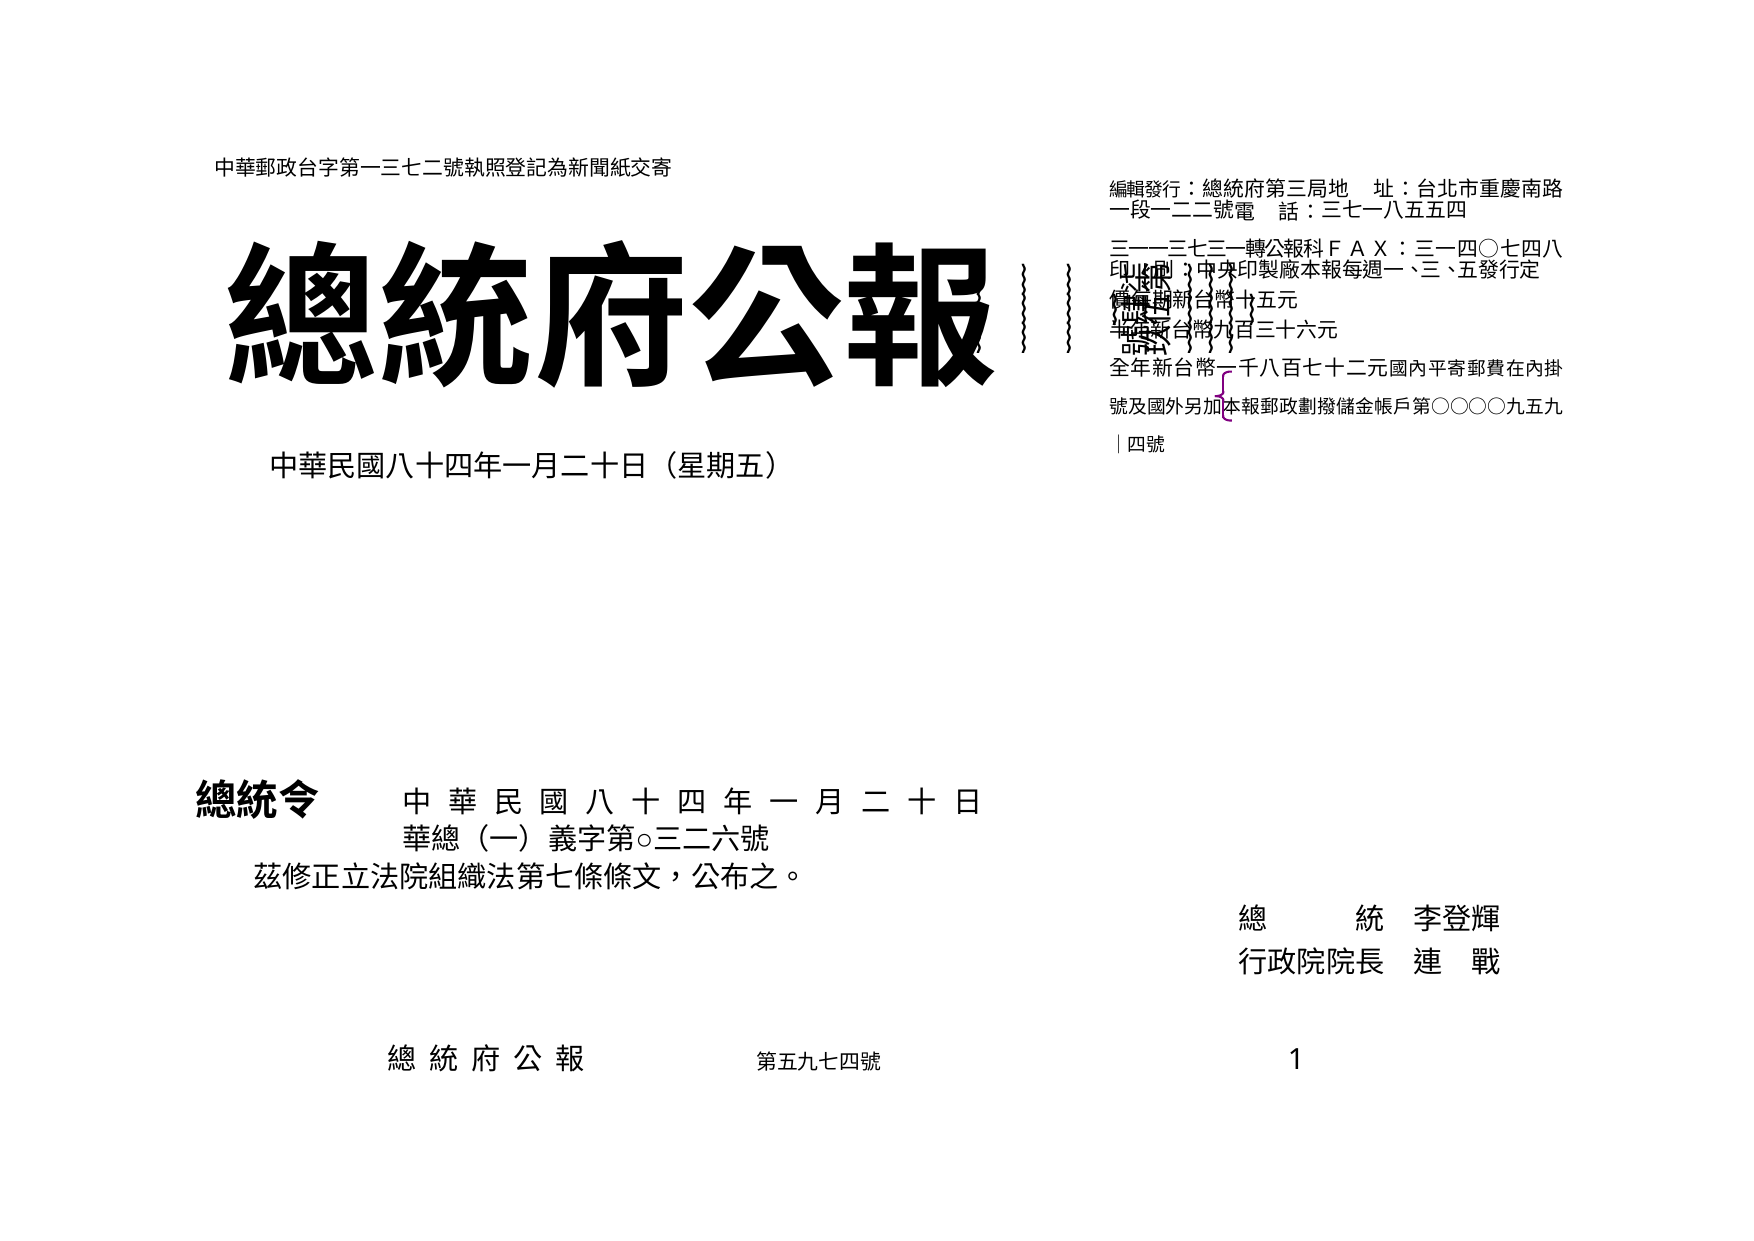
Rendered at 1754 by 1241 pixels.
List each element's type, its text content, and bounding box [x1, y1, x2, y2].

table_header 中華民國八十四年一月二十日 華總（一）義字第○三二六號 [399, 502, 986, 857]
text 總 統 李登輝 [195, 899, 1501, 937]
text 茲修正立法院組織法第七條條文，公布之。 [195, 857, 1559, 894]
text 行政院院長 連 戰 [195, 942, 1501, 979]
table_header 總統令 [192, 502, 399, 857]
